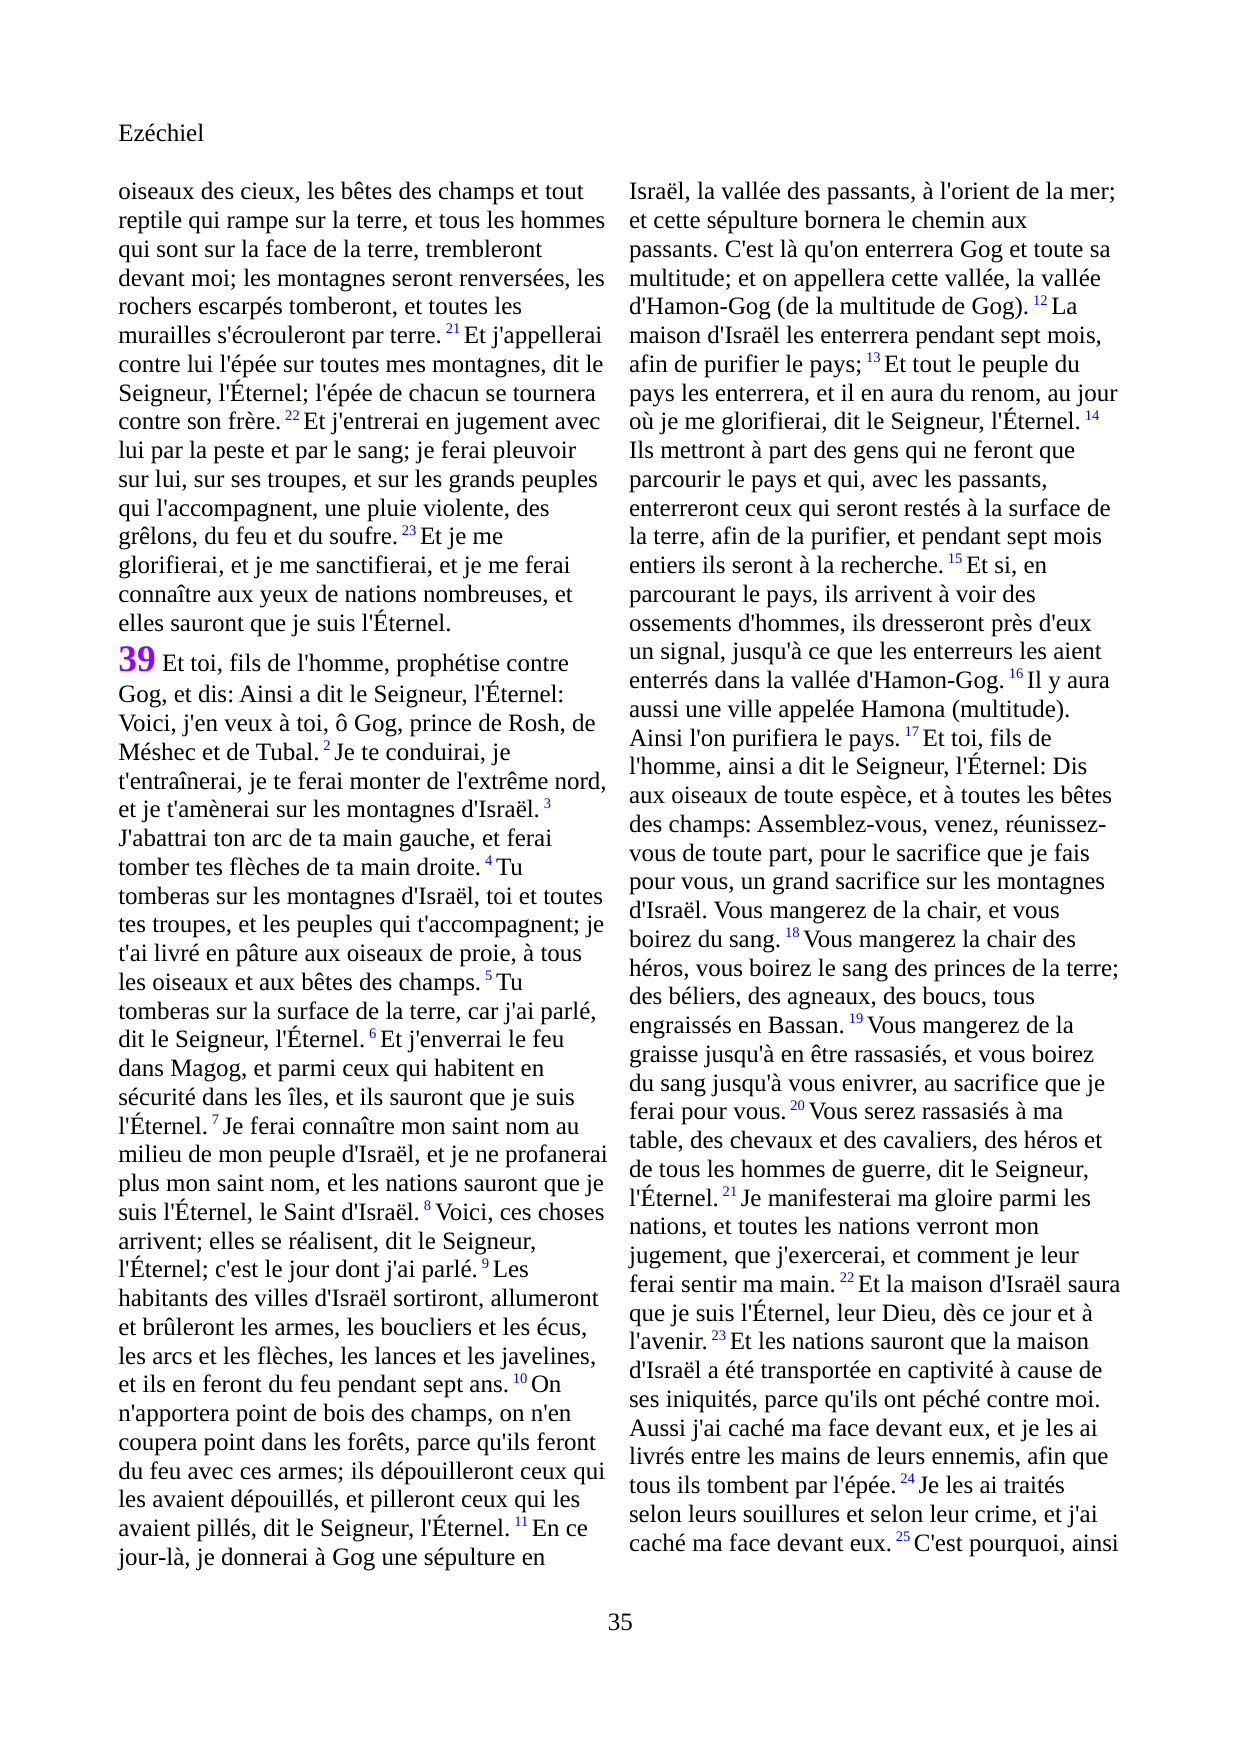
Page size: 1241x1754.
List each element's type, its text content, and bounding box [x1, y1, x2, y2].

text Israël, la vallée des passants, à l'orient de la mer; et cette sépulture bornera le chemin aux passants. C'est là qu'on enterrera Gog et toute sa multitude; et on appellera cette vallée, la vallée d'Hamon-Gog (de la multitude de Gog). 12 La maison d'Israël les enterrera pendant sept mois, afin de purifier le pays; 13 Et tout le peuple du pays les enterrera, et il en aura du renom, au jour où je me glorifierai, dit le Seigneur, l'Éternel. 14 Ils mettront à part des gens qui ne feront que parcourir le pays et qui, avec les passants, enterreront ceux qui seront restés à la surface de la terre, afin de la purifier, et pendant sept mois entiers ils seront à la recherche. 15 Et si, en parcourant le pays, ils arrivent à voir des ossements d'hommes, ils dresseront près d'eux un signal, jusqu'à ce que les enterreurs les aient enterrés dans la vallée d'Hamon-Gog. 16 Il y aura aussi une ville appelée Hamona (multitude). Ainsi l'on purifiera le pays. 17 Et toi, fils de l'homme, ainsi a dit le Seigneur, l'Éternel: Dis aux oiseaux de toute espèce, et à toutes les bêtes des champs: Assemblez-vous, venez, réunissez-vous de toute part, pour le sacrifice que je fais pour vous, un grand sacrifice sur les montagnes d'Israël. Vous mangerez de la chair, et vous boirez du sang. 18 Vous mangerez la chair des héros, vous boirez le sang des princes de la terre; des béliers, des agneaux, des boucs, tous engraissés en Bassan. 19 Vous mangerez de la graisse jusqu'à en être rassasiés, et vous boirez du sang jusqu'à vous enivrer, au sacrifice que je ferai pour vous. 20 Vous serez rassasiés à ma table, des chevaux et des cavaliers, des héros et de tous les hommes de guerre, dit le Seigneur, l'Éternel. 21 Je manifesterai ma gloire parmi les nations, et toutes les nations verront mon jugement, que j'exercerai, et comment je leur ferai sentir ma main. 22 Et la maison d'Israël saura que je suis l'Éternel, leur Dieu, dès ce jour et à l'avenir. 23 Et les nations sauront que la maison d'Israël a été transportée en captivité à cause de ses iniquités, parce qu'ils ont péché contre moi. Aussi j'ai caché ma face devant eux, et je les ai livrés entre les mains de leurs ennemis, afin que tous ils tombent par l'épée. 24 Je les ai traités selon leurs souillures et selon leur crime, et j'ai caché ma face devant eux. 25 C'est pourquoi, ainsi [629, 176, 1122, 1556]
text oiseaux des cieux, les bêtes des champs et tout reptile qui rampe sur la terre, et tous les hommes qui sont sur la face de la terre, trembleront devant moi; les montagnes seront renversées, les rochers escarpés tomberont, et toutes les murailles s'écrouleront par terre. 21 Et j'appellerai contre lui l'épée sur toutes mes montagnes, dit le Seigneur, l'Éternel; l'épée de chacun se tournera contre son frère. 22 Et j'entrerai en jugement avec lui par la peste et par le sang; je ferai pleuvoir sur lui, sur ses troupes, et sur les grands peuples qui l'accompagnent, une pluie violente, des grêlons, du feu et du soufre. 23 Et je me glorifierai, et je me sanctifierai, et je me ferai connaître aux yeux de nations nombreuses, et elles sauront que je suis l'Éternel. [118, 176, 611, 636]
text 39 Et toi, fils de l'homme, prophétise contre Gog, et dis: Ainsi a dit le Seigneur, l'Éternel: Voici, j'en veux à toi, ô Gog, prince de Rosh, de Méshec et de Tubal. 2 Je te conduirai, je t'entraînerai, je te ferai monter de l'extrême nord, et je t'amènerai sur les montagnes d'Israël. 3 J'abattrai ton arc de ta main gauche, et ferai tomber tes flèches de ta main droite. 4 Tu tomberas sur les montagnes d'Israël, toi et toutes tes troupes, et les peuples qui t'accompagnent; je t'ai livré en pâture aux oiseaux de proie, à tous les oiseaux et aux bêtes des champs. 5 Tu tomberas sur la surface de la terre, car j'ai parlé, dit le Seigneur, l'Éternel. 6 Et j'enverrai le feu dans Magog, et parmi ceux qui habitent en sécurité dans les îles, et ils sauront que je suis l'Éternel. 7 Je ferai connaître mon saint nom au milieu de mon peuple d'Israël, et je ne profanerai plus mon saint nom, et les nations sauront que je suis l'Éternel, le Saint d'Israël. 8 Voici, ces choses arrivent; elles se réalisent, dit le Seigneur, l'Éternel; c'est le jour dont j'ai parlé. 9 Les habitants des villes d'Israël sortiront, allumeront et brûleront les armes, les boucliers et les écus, les arcs et les flèches, les lances et les javelines, et ils en feront du feu pendant sept ans. 10 On n'apportera point de bois des champs, on n'en coupera point dans les forêts, parce qu'ils feront du feu avec ces armes; ils dépouilleront ceux qui les avaient dépouillés, et pilleront ceux qui les avaient pillés, dit le Seigneur, l'Éternel. 11 En ce jour-là, je donnerai à Gog une sépulture en [118, 636, 611, 1571]
